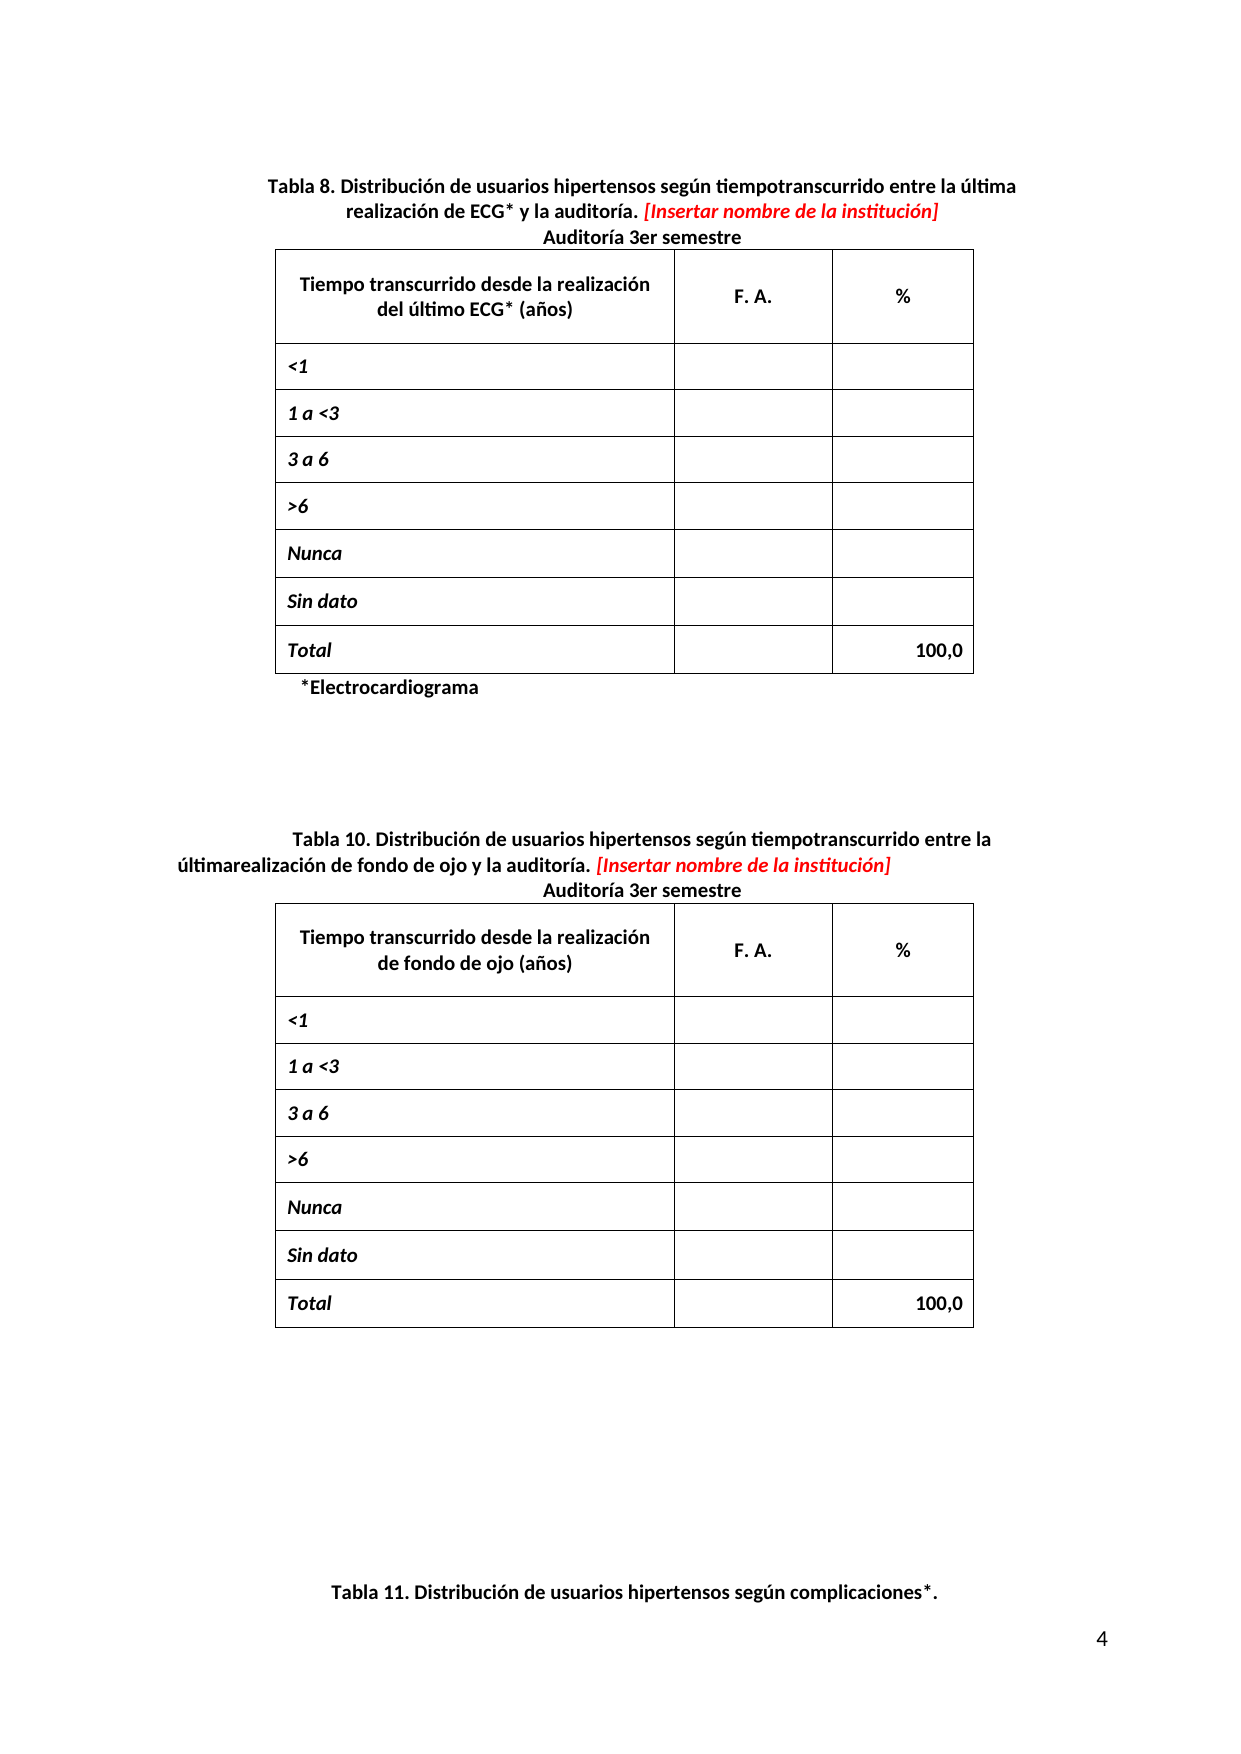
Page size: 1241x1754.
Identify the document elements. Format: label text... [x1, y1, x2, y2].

table_header F. A. [675, 250, 832, 342]
text Auditoría 3er semestre [177, 224, 1107, 249]
table_cell <1 [276, 344, 674, 389]
table_cell Total [276, 1280, 674, 1327]
table_cell [675, 1231, 832, 1278]
table_header F. A. [675, 904, 832, 996]
table_cell >6 [276, 1137, 674, 1182]
table_cell 100,0 [833, 1280, 973, 1327]
text realización de ECG* y la auditoría. [Insertar nombre de la institución] [177, 198, 1107, 224]
table_header Tiempo transcurrido desde la realización del último ECG* (años) [276, 250, 674, 342]
table_cell [675, 1044, 832, 1089]
text Tabla 11. Distribución de usuarios hipertensos según complicaciones*. [162, 1579, 1107, 1605]
text últimarealización de fondo de ojo y la auditoría. [Insertar nombre de la institución] [177, 852, 1107, 877]
table_cell 1 a <3 [276, 1044, 674, 1089]
table_cell [833, 578, 973, 625]
table_cell [675, 997, 832, 1042]
table_cell [675, 344, 832, 389]
table_cell Sin dato [276, 1231, 674, 1278]
table_cell 3 a 6 [276, 1090, 674, 1136]
table_cell Nunca [276, 530, 674, 577]
table_cell <1 [276, 997, 674, 1042]
table_cell [833, 997, 973, 1042]
table_cell [675, 530, 832, 577]
table_cell [675, 1183, 832, 1230]
table_header % [833, 904, 973, 996]
table_header % [833, 250, 973, 342]
table_cell [833, 390, 973, 436]
table_cell [675, 1280, 832, 1327]
table_cell [675, 1090, 832, 1136]
text Tabla 10. Distribución de usuarios hipertensos según tiempotranscurrido entre la [177, 827, 1107, 852]
text Auditoría 3er semestre [177, 877, 1107, 903]
table_header Tiempo transcurrido desde la realización de fondo de ojo (años) [276, 904, 674, 996]
table_cell [833, 1090, 973, 1136]
table_cell [833, 1044, 973, 1089]
table_cell [833, 344, 973, 389]
table_cell >6 [276, 483, 674, 529]
table_cell [675, 390, 832, 436]
table_cell [833, 1231, 973, 1278]
table_cell 1 a <3 [276, 390, 674, 436]
table_cell [675, 626, 832, 673]
table_cell [675, 437, 832, 482]
table_cell [675, 483, 832, 529]
table_cell [833, 530, 973, 577]
table_cell Nunca [276, 1183, 674, 1230]
table_cell [833, 1183, 973, 1230]
table_cell [675, 1137, 832, 1182]
table_cell Sin dato [276, 578, 674, 625]
table_cell [833, 1137, 973, 1182]
text Tabla 8. Distribución de usuarios hipertensos según tiempotranscurrido entre la última [177, 173, 1107, 198]
table_cell [675, 578, 832, 625]
text *Electrocardiograma [177, 674, 1107, 699]
table_cell 100,0 [833, 626, 973, 673]
table_cell 3 a 6 [276, 437, 674, 482]
table_cell [833, 483, 973, 529]
table_cell Total [276, 626, 674, 673]
table_cell [833, 437, 973, 482]
